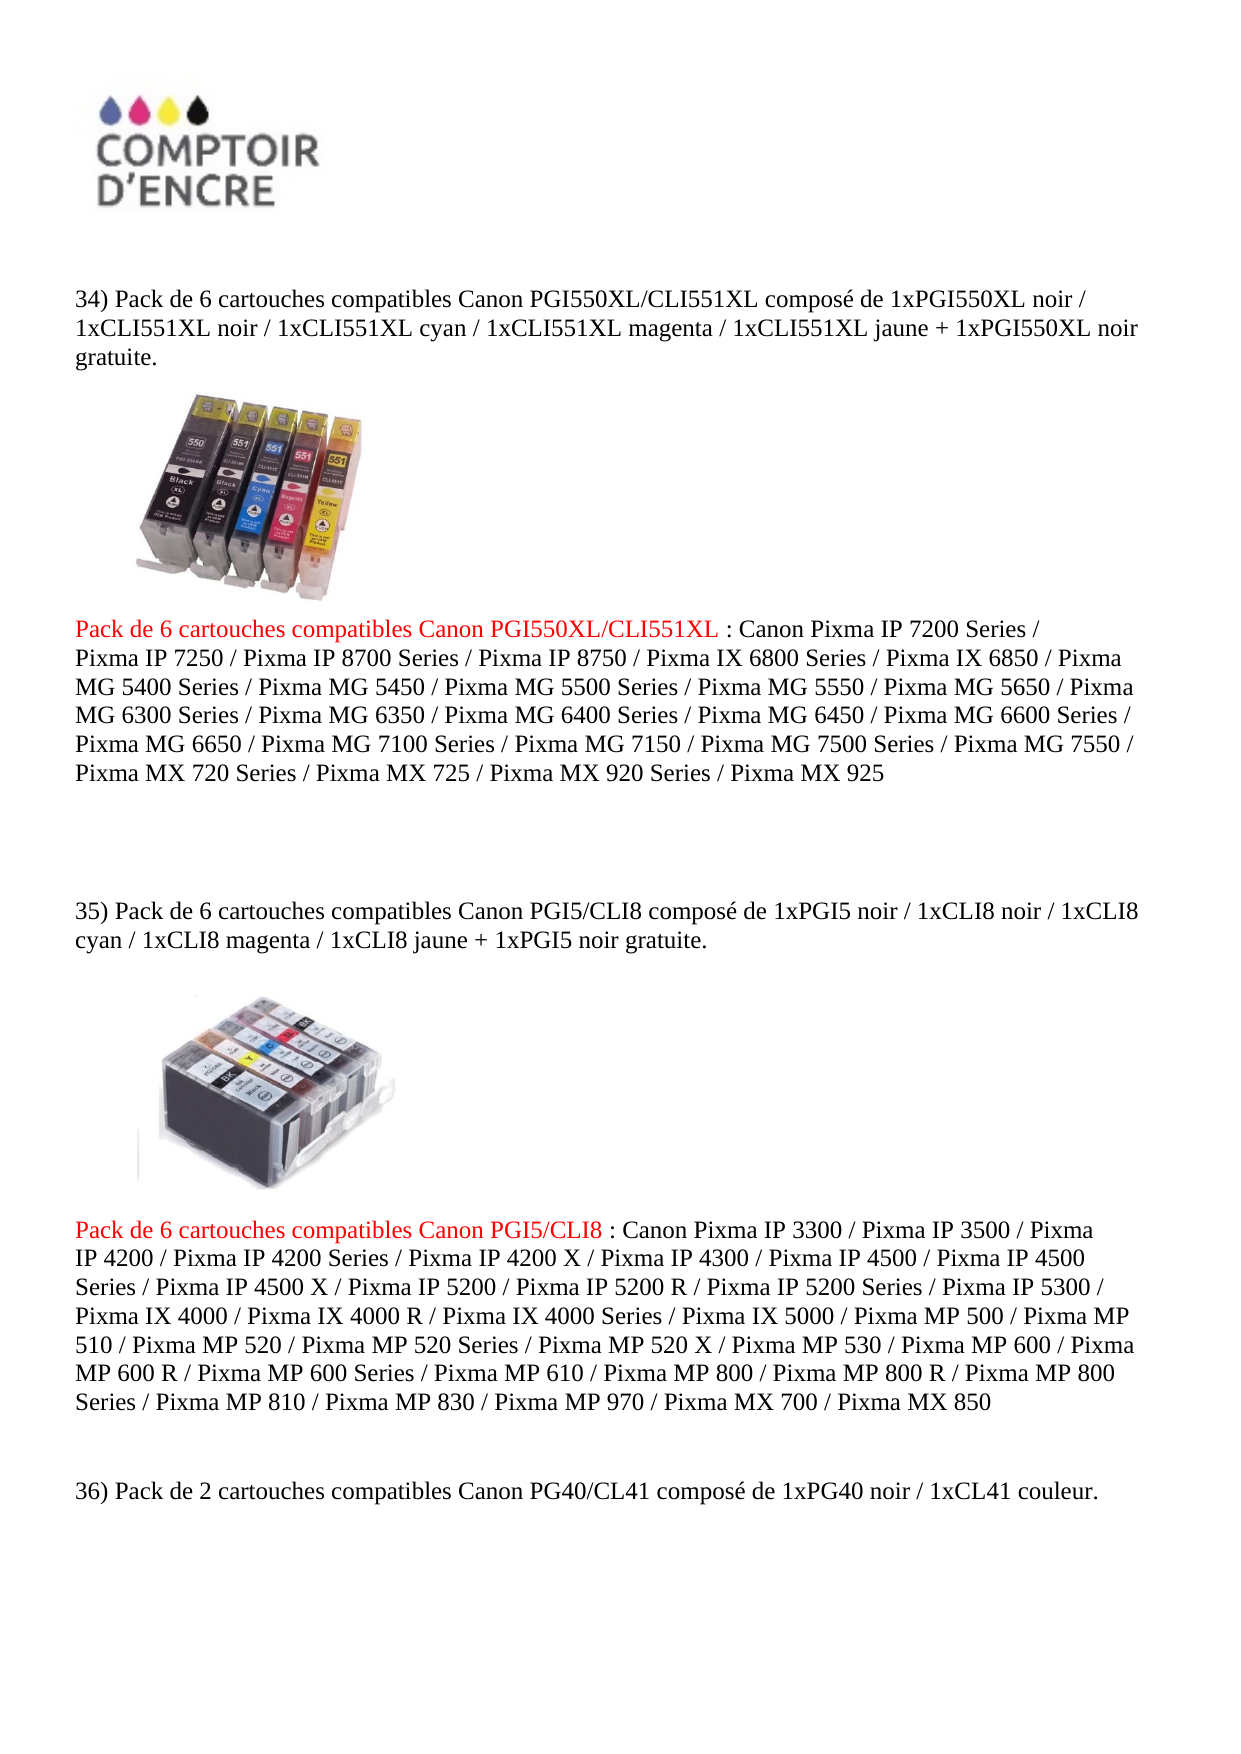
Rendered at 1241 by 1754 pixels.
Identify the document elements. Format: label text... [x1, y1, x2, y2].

text Pack de 6 cartouches compatibles Canon PGI5/CLI8 : Canon Pixma IP 3300 / Pixma IP 3500 / Pixma [75, 1215, 1165, 1243]
text Pixma IP 7250 / Pixma IP 8700 Series / Pixma IP 8750 / Pixma IX 6800 Series / Pixma IX 6850 / Pixma [75, 643, 1165, 672]
text 34) Pack de 6 cartouches compatibles Canon PGI550XL/CLI551XL composé de 1xPGI550XL noir / 1xCLI551XL noir / 1xCLI551XL cyan / 1xCLI551XL magenta / 1xCLI551XL jaune + 1xPGI550XL noir gratuite. [75, 284, 1165, 371]
text Pixma MX 720 Series / Pixma MX 725 / Pixma MX 920 Series / Pixma MX 925 [75, 758, 1165, 787]
text Series / Pixma MP 810 / Pixma MP 830 / Pixma MP 970 / Pixma MX 700 / Pixma MX 850 [75, 1387, 1165, 1416]
text 36) Pack de 2 cartouches compatibles Canon PG40/CL41 composé de 1xPG40 noir / 1xCL41 couleur. [75, 1476, 1165, 1505]
text MG 6300 Series / Pixma MG 6350 / Pixma MG 6400 Series / Pixma MG 6450 / Pixma MG 6600 Series / [75, 701, 1165, 729]
text IP 4200 / Pixma IP 4200 Series / Pixma IP 4200 X / Pixma IP 4300 / Pixma IP 4500 / Pixma IP 4500 [75, 1243, 1165, 1272]
text Pixma MG 6650 / Pixma MG 7100 Series / Pixma MG 7150 / Pixma MG 7500 Series / Pixma MG 7550 / [75, 729, 1165, 758]
text Pixma IX 4000 / Pixma IX 4000 R / Pixma IX 4000 Series / Pixma IX 5000 / Pixma MP 500 / Pixma MP [75, 1301, 1165, 1330]
text Pack de 6 cartouches compatibles Canon PGI550XL/CLI551XL : Canon Pixma IP 7200 Series / [75, 614, 1165, 643]
text 35) Pack de 6 cartouches compatibles Canon PGI5/CLI8 composé de 1xPGI5 noir / 1xCLI8 noir / 1xCLI8 cyan / 1xCLI8 magenta / 1xCLI8 jaune + 1xPGI5 noir gratuite. [75, 896, 1165, 954]
text MG 5400 Series / Pixma MG 5450 / Pixma MG 5500 Series / Pixma MG 5550 / Pixma MG 5650 / Pixma [75, 672, 1165, 701]
text Series / Pixma IP 4500 X / Pixma IP 5200 / Pixma IP 5200 R / Pixma IP 5200 Series / Pixma IP 5300 / [75, 1272, 1165, 1301]
text 510 / Pixma MP 520 / Pixma MP 520 Series / Pixma MP 520 X / Pixma MP 530 / Pixma MP 600 / Pixma [75, 1330, 1165, 1358]
text MP 600 R / Pixma MP 600 Series / Pixma MP 610 / Pixma MP 800 / Pixma MP 800 R / Pixma MP 800 [75, 1358, 1165, 1387]
